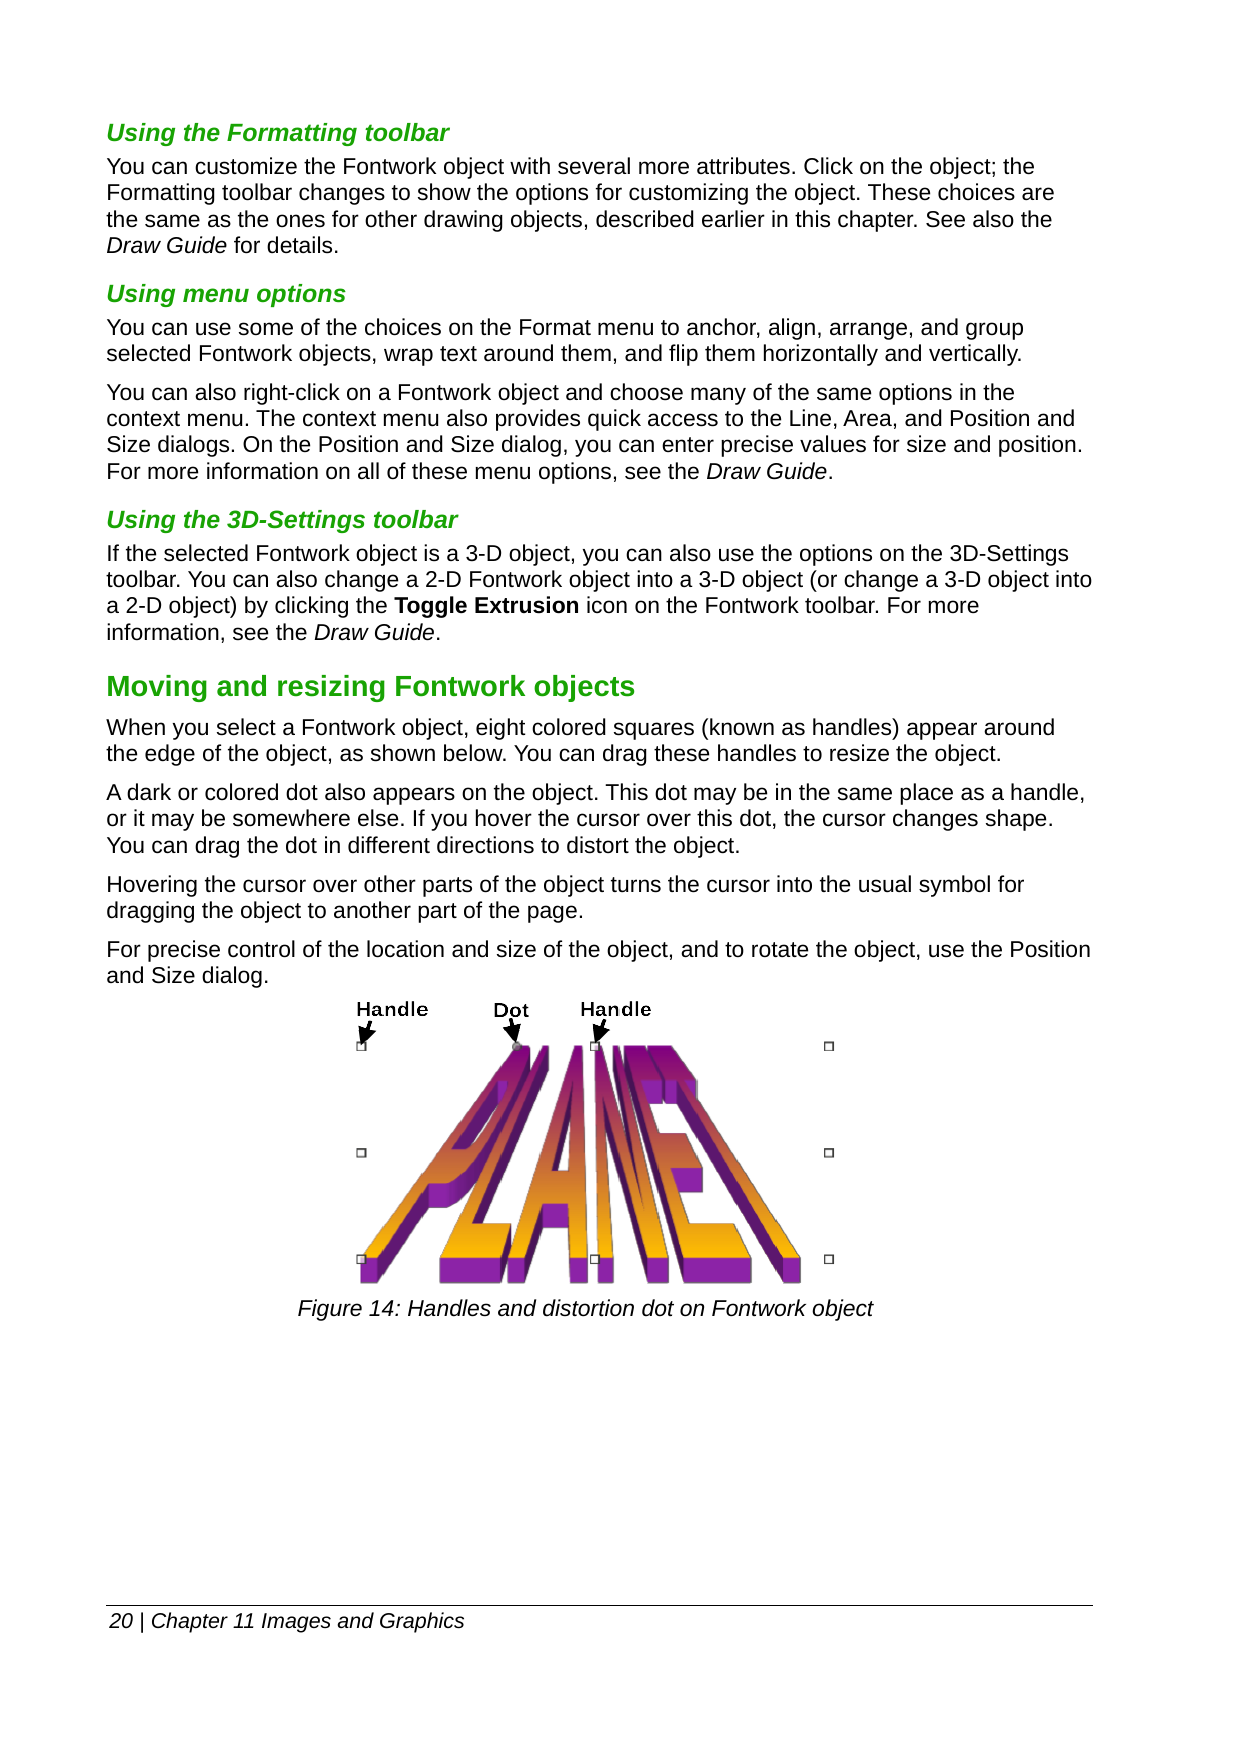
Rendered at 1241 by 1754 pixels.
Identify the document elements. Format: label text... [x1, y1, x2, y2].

text Figure 14: Handles and distortion dot on Fontwork object [297, 1001, 902, 1321]
subtitle Moving and resizing Fontwork objects [106, 668, 1093, 702]
subtitle Using menu options [106, 279, 1093, 308]
text A dark or colored dot also appears on the object. This dot may be in the same place as a handle, or it may be somewhere else. If you hover the cursor over this dot, the cursor changes shape. You can drag the dot in different directions to distort the object. [106, 779, 1093, 858]
text For precise control of the location and size of the object, and to rotate the object, use the Position and Size dialog. [106, 936, 1093, 988]
text You can customize the Fontwork object with several more attributes. Click on the object; the Formatting toolbar changes to show the options for customizing the object. These choices are the same as the ones for other drawing objects, described earlier in this chapter. See also the Draw Guide for details. [106, 153, 1093, 258]
picture [344, 1001, 855, 1295]
subtitle Using the Formatting toolbar [106, 118, 1093, 147]
text When you select a Fontwork object, eight colored squares (known as handles) appear around the edge of the object, as shown below. You can drag these handles to resize the object. [106, 714, 1093, 767]
text If the selected Fontwork object is a 3-D object, you can also use the options on the 3D-Settings toolbar. You can also change a 2-D Fontwork object into a 3-D object (or change a 3-D object into a 2-D object) by clicking the Toggle Extrusion icon on the Fontwork toolbar. For more information, see the Draw Guide. [106, 539, 1093, 645]
text You can use some of the choices on the Format menu to anchor, align, arrange, and group selected Fontwork objects, wrap text around them, and flip them horizontally and vertically. [106, 313, 1093, 366]
subtitle Using the 3D-Settings toolbar [106, 505, 1093, 533]
text Hovering the cursor over other parts of the object turns the cursor into the usual symbol for dragging the object to another part of the page. [106, 871, 1093, 923]
text You can also right-click on a Fontwork object and choose many of the same options in the context menu. The context menu also provides quick access to the Line, Area, and Position and Size dialogs. On the Position and Size dialog, you can enter precise values for size and position. For more information on all of these menu options, see the Draw Guide. [106, 379, 1093, 484]
